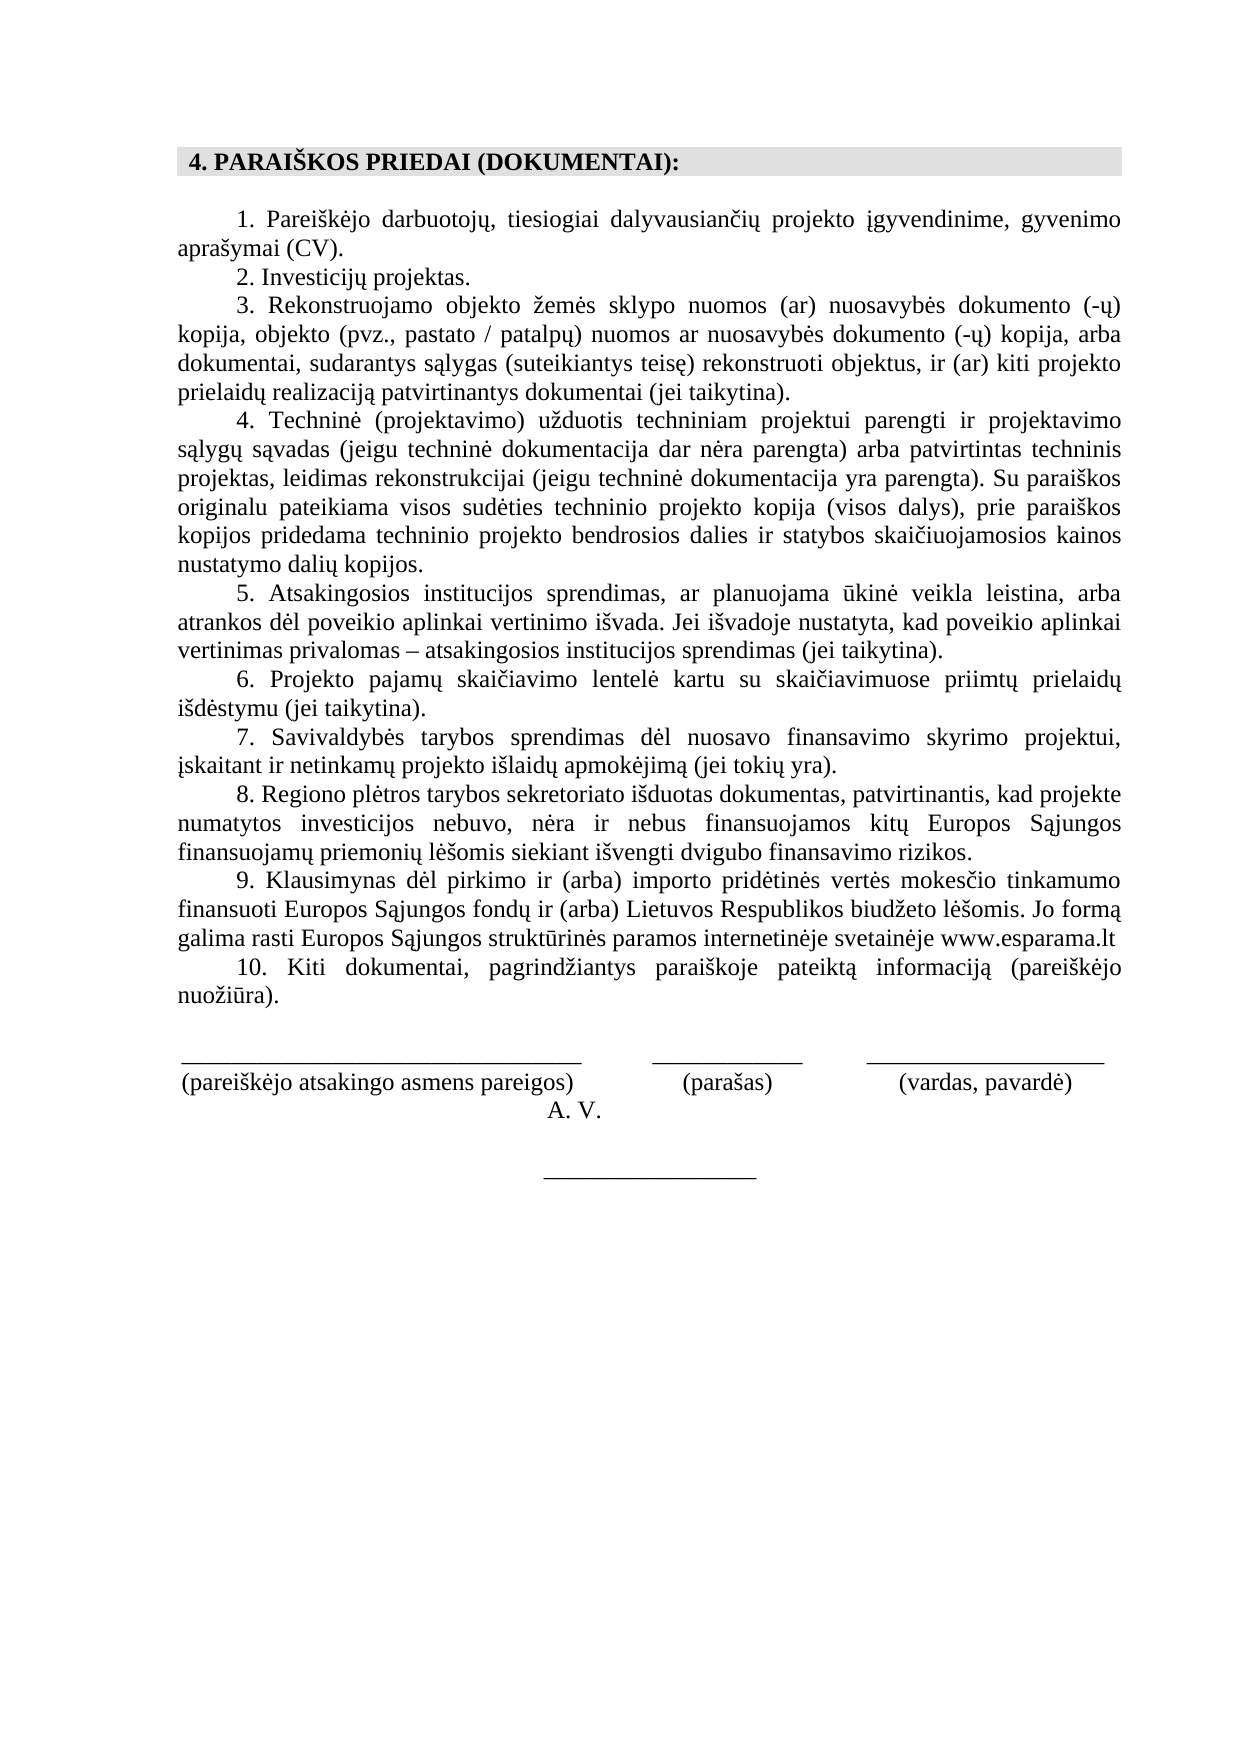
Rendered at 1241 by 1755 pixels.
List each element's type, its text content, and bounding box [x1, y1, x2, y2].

text 9. Klausimynas dėl pirkimo ir (arba) importo pridėtinės vertės mokesčio tinkamumo finansuoti Europos Sąjungos fondų ir (arba) Lietuvos Respublikos biudžeto lėšomis. Jo formą galima rasti Europos Sąjungos struktūrinės paramos internetinėje svetainėje www.esparama.lt [177, 866, 1122, 952]
text 1. Pareiškėjo darbuotojų, tiesiogiai dalyvausiančių projekto įgyvendinime, gyvenimo aprašymai (CV). [177, 204, 1122, 262]
table_header ________________________________ (pareiškėjo atsakingo asmens pareigos) A. V. [177, 1038, 606, 1124]
text 10. Kiti dokumentai, pagrindžiantys paraiškoje pateiktą informaciją (pareiškėjo nuožiūra). [177, 952, 1122, 1009]
text 4. Techninė (projektavimo) užduotis techniniam projektui parengti ir projektavimo sąlygų sąvadas (jeigu techninė dokumentacija dar nėra parengta) arba patvirtintas techninis projektas, leidimas rekonstrukcijai (jeigu techninė dokumentacija yra parengta). Su paraiškos originalu pateikiama visos sudėties techninio projekto kopija (visos dalys), prie paraiškos kopijos pridedama techninio projekto bendrosios dalies ir statybos skaičiuojamosios kainos nustatymo dalių kopijos. [177, 406, 1122, 578]
text 2. Investicijų projektas. [177, 262, 1122, 291]
table_header ____________ (parašas) [606, 1038, 849, 1124]
text 8. Regiono plėtros tarybos sekretoriato išduotas dokumentas, patvirtinantis, kad projekte numatytos investicijos nebuvo, nėra ir nebus finansuojamos kitų Europos Sąjungos finansuojamų priemonių lėšomis siekiant išvengti dvigubo finansavimo rizikos. [177, 779, 1122, 866]
text 3. Rekonstruojamo objekto žemės sklypo nuomos (ar) nuosavybės dokumento (-ų) kopija, objekto (pvz., pastato / patalpų) nuomos ar nuosavybės dokumento (-ų) kopija, arba dokumentai, sudarantys sąlygas (suteikiantys teisę) rekonstruoti objektus, ir (ar) kiti projekto prielaidų realizaciją patvirtinantys dokumentai (jei taikytina). [177, 291, 1122, 406]
text 7. Savivaldybės tarybos sprendimas dėl nuosavo finansavimo skyrimo projektui, įskaitant ir netinkamų projekto išlaidų apmokėjimą (jei tokių yra). [177, 722, 1122, 779]
table_header ___________________ (vardas, pavardė) [849, 1038, 1122, 1124]
text 5. Atsakingosios institucijos sprendimas, ar planuojama ūkinė veikla leistina, arba atrankos dėl poveikio aplinkai vertinimo išvada. Jei išvadoje nustatyta, kad poveikio aplinkai vertinimas privalomas – atsakingosios institucijos sprendimas (jei taikytina). [177, 578, 1122, 664]
table_header 4. PARAIŠKOS PRIEDAI (DOKUMENTAI): [177, 147, 1122, 176]
text _________________ [177, 1153, 1122, 1182]
text 6. Projekto pajamų skaičiavimo lentelė kartu su skaičiavimuose priimtų prielaidų išdėstymu (jei taikytina). [177, 664, 1122, 722]
